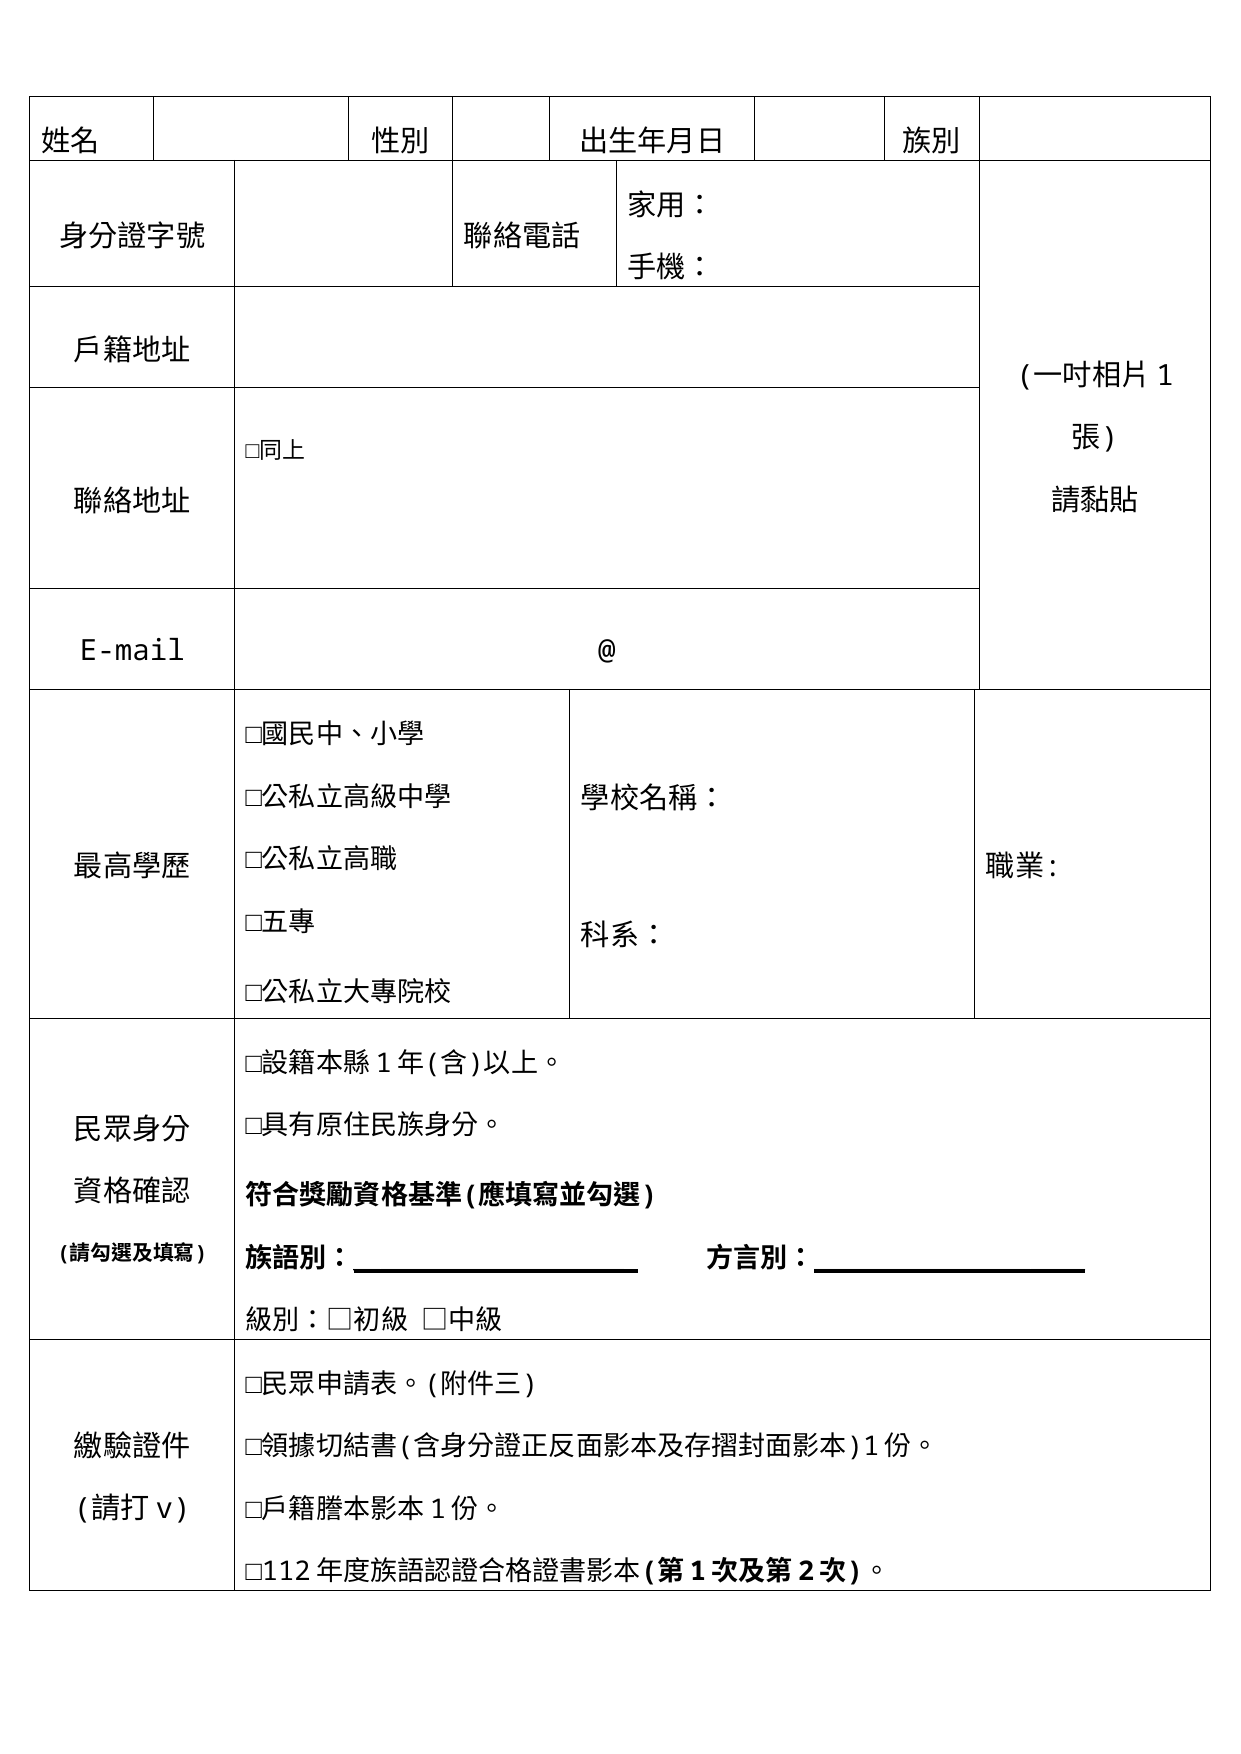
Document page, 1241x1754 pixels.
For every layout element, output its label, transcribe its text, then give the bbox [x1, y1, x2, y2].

table_cell 最高學歷 [30, 690, 234, 1017]
table_cell 繳驗證件 (請打v) [30, 1340, 234, 1589]
table_cell (一吋相片1張) 請黏貼 [980, 161, 1210, 689]
table_cell □設籍本縣1年(含)以上。 □具有原住民族身分。 符合獎勵資格基準(應填寫並勾選) 族語別：＿＿＿＿＿＿＿＿＿＿ 方言別：＿＿＿＿＿＿＿＿＿＿ 級別：□初級 □中級 [235, 1019, 1210, 1338]
table_cell □國民中、小學 □公私立高級中學 □公私立高職 □五專 □公私立大專院校 [235, 690, 569, 1017]
table_cell 聯絡地址 [30, 388, 234, 588]
table_cell 聯絡電話 [453, 161, 616, 286]
table_cell 學校名稱： 科系： [570, 690, 974, 1017]
table_cell □民眾申請表。(附件三) □領據切結書(含身分證正反面影本及存摺封面影本)1份。 □戶籍謄本影本1份。 □112年度族語認證合格證書影本(第1次及第2次)。 [235, 1340, 1210, 1589]
table_cell □同上 [235, 388, 979, 588]
table_cell 家用： 手機： [617, 161, 979, 286]
table_cell [235, 161, 452, 286]
table_header 姓名 [30, 97, 153, 160]
table_cell 身分證字號 [30, 161, 234, 286]
table_header 性別 [349, 97, 452, 160]
table_cell E-mail [30, 589, 234, 689]
table_header [755, 97, 884, 160]
table_header 出生年月日 [550, 97, 754, 160]
table_header [453, 97, 549, 160]
table_header [154, 97, 348, 160]
table_cell 戶籍地址 [30, 287, 234, 387]
table_cell 民眾身分 資格確認 (請勾選及填寫) [30, 1019, 234, 1338]
table_cell 職業: [975, 690, 1210, 1017]
table_cell [235, 287, 979, 387]
table_header [980, 97, 1210, 160]
table_cell @ [235, 589, 979, 689]
table_header 族別 [885, 97, 979, 160]
